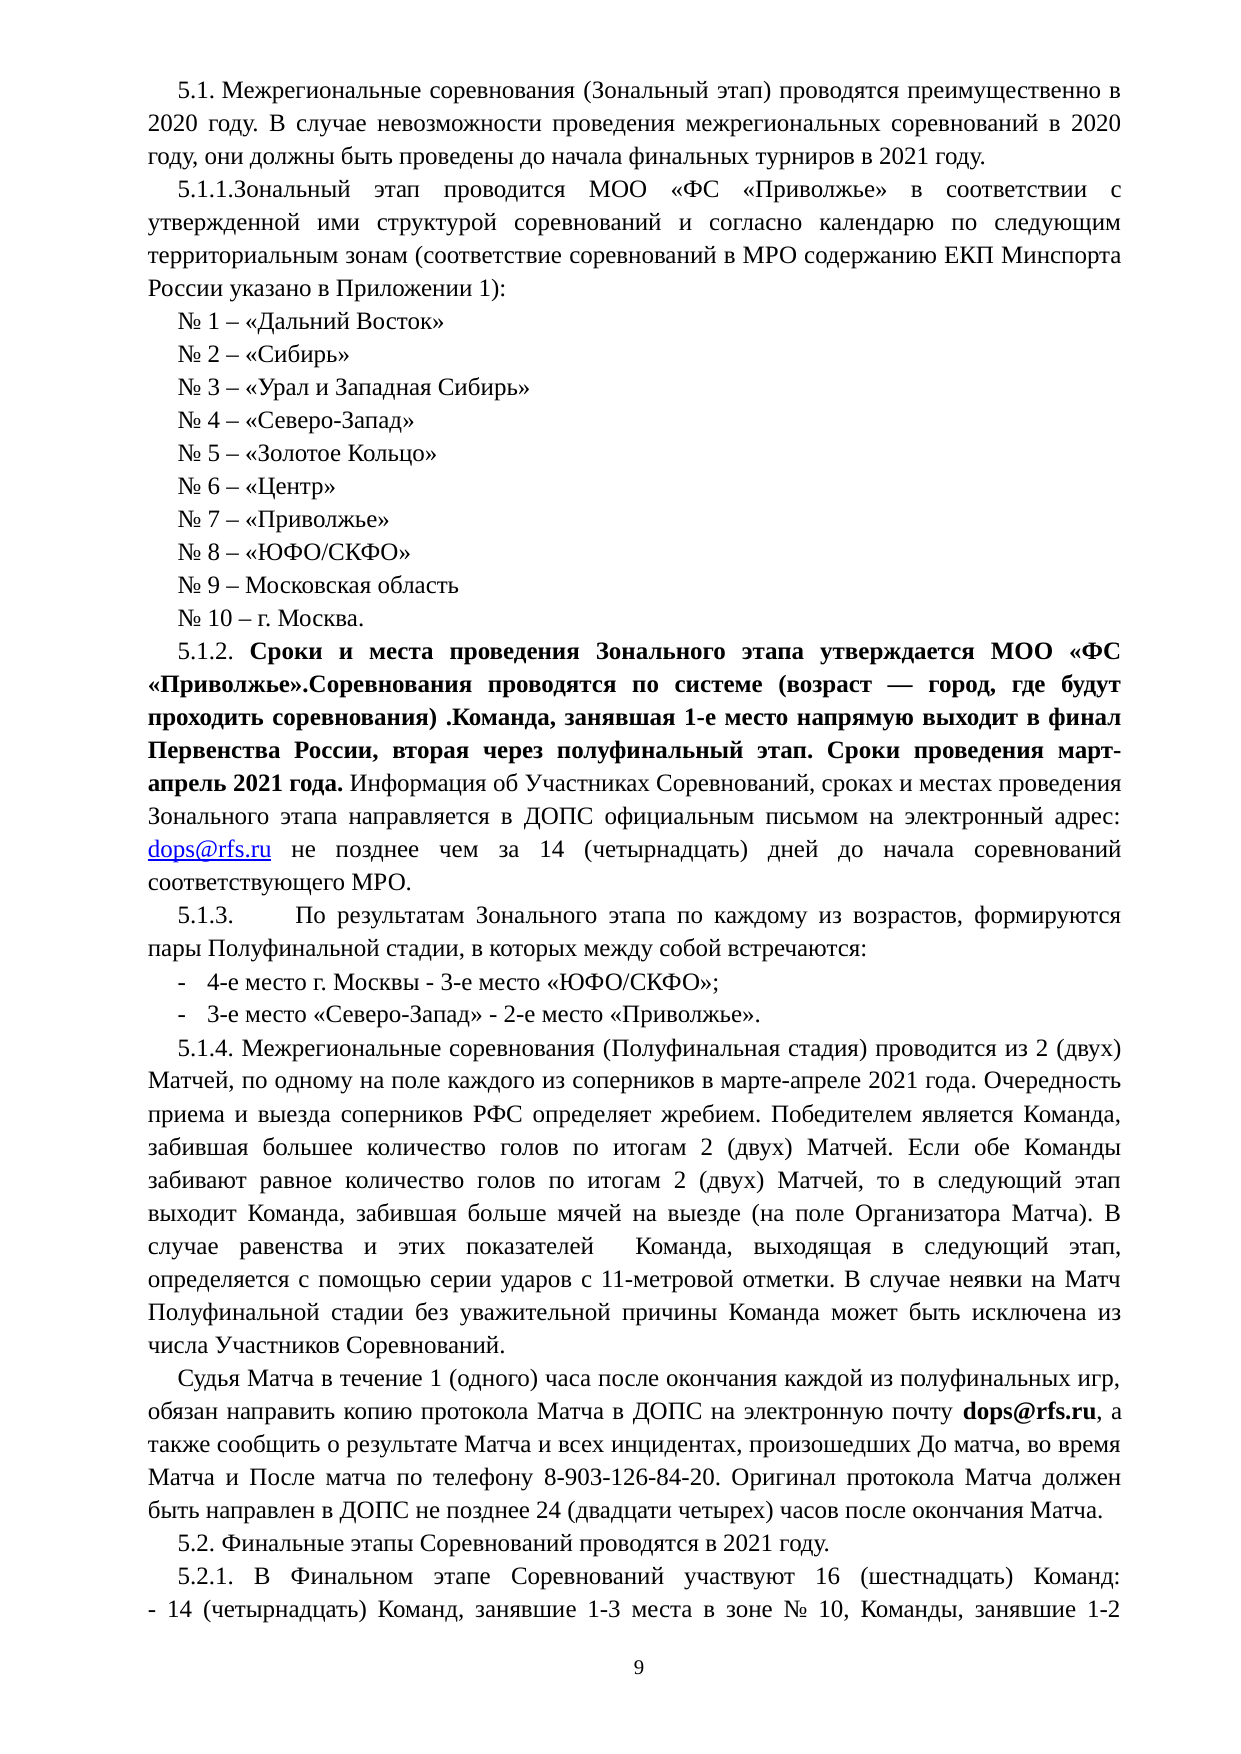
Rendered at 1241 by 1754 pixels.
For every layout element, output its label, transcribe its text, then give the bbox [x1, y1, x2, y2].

text 5.1.3. По результатам Зонального этапа по каждому из возрастов, формируются пары Полуфинальной стадии, в которых между собой встречаются: [148, 901, 1122, 962]
text № 7 – «Приволжье» [148, 504, 1122, 533]
text - 4-е место г. Москвы - 3-е место «ЮФО/СКФО»; [148, 967, 1122, 995]
text 5.1.2. Сроки и места проведения Зонального этапа утверждается МОО «ФС «Приволжье».Соревнования проводятся по системе (возраст — город, где будут проходить соревнования) .Команда, занявшая 1-е место напрямую выходит в финал Первенства России, вторая через полуфинальный этап. Сроки проведения март-апрель 2021 года. Информация об Участниках Соревнований, сроках и местах проведения Зонального этапа направляется в ДОПС официальным письмом на электронный адрес: dops@rfs.ru не позднее чем за 14 (четырнадцать) дней до начала соревнований соответствующего МРО. [148, 636, 1122, 896]
text № 10 – г. Москва. [148, 603, 1122, 632]
text № 3 – «Урал и Западная Сибирь» [148, 372, 1122, 401]
text № 9 – Московская область [148, 570, 1122, 599]
text № 2 – «Сибирь» [148, 339, 1122, 368]
text № 5 – «Золотое Кольцо» [148, 438, 1122, 467]
text 5.2. Финальные этапы Соревнований проводятся в 2021 году. [148, 1528, 1122, 1557]
text - 3-е место «Северо-Запад» - 2-е место «Приволжье». [148, 999, 1122, 1028]
text № 8 – «ЮФО/СКФО» [148, 537, 1122, 566]
text № 4 – «Северо-Запад» [148, 405, 1122, 434]
text Судья Матча в течение 1 (одного) часа после окончания каждой из полуфинальных игр, обязан направить копию протокола Матча в ДОПС на электронную почту dops@rfs.ru, а также сообщить о результате Матча и всех инцидентах, произошедших До матча, во время Матча и После матча по телефону 8-903-126-84-20. Оригинал протокола Матча должен быть направлен в ДОПС не позднее 24 (двадцати четырех) часов после окончания Матча. [148, 1363, 1122, 1524]
text № 1 – «Дальний Восток» [148, 306, 1122, 335]
text 5.2.1. В Финальном этапе Соревнований участвуют 16 (шестнадцать) Команд: - 14 (четырнадцать) Команд, занявшие 1-3 места в зоне № 10, Команды, занявшие 1-2 [148, 1561, 1122, 1623]
text 5.1. Межрегиональные соревнования (Зональный этап) проводятся преимущественно в 2020 году. В случае невозможности проведения межрегиональных соревнований в 2020 году, они должны быть проведены до начала финальных турниров в 2021 году. [148, 75, 1122, 170]
text 5.1.1.Зональный этап проводится МОО «ФС «Приволжье» в соответствии с утвержденной ими структурой соревнований и согласно календарю по следующим территориальным зонам (соответствие соревнований в МРО содержанию ЕКП Минспорта России указано в Приложении 1): [148, 174, 1122, 302]
text 5.1.4. Межрегиональные соревнования (Полуфинальная стадия) проводится из 2 (двух) Матчей, по одному на поле каждого из соперников в марте-апреле 2021 года. Очередность приема и выезда соперников РФС определяет жребием. Победителем является Команда, забившая большее количество голов по итогам 2 (двух) Матчей. Если обе Команды забивают равное количество голов по итогам 2 (двух) Матчей, то в следующий этап выходит Команда, забившая больше мячей на выезде (на поле Организатора Матча). В случае равенства и этих показателей Команда, выходящая в следующий этап, определяется с помощью серии ударов с 11-метровой отметки. В случае неявки на Матч Полуфинальной стадии без уважительной причины Команда может быть исключена из числа Участников Соревнований. [148, 1033, 1122, 1358]
text № 6 – «Центр» [148, 471, 1122, 500]
